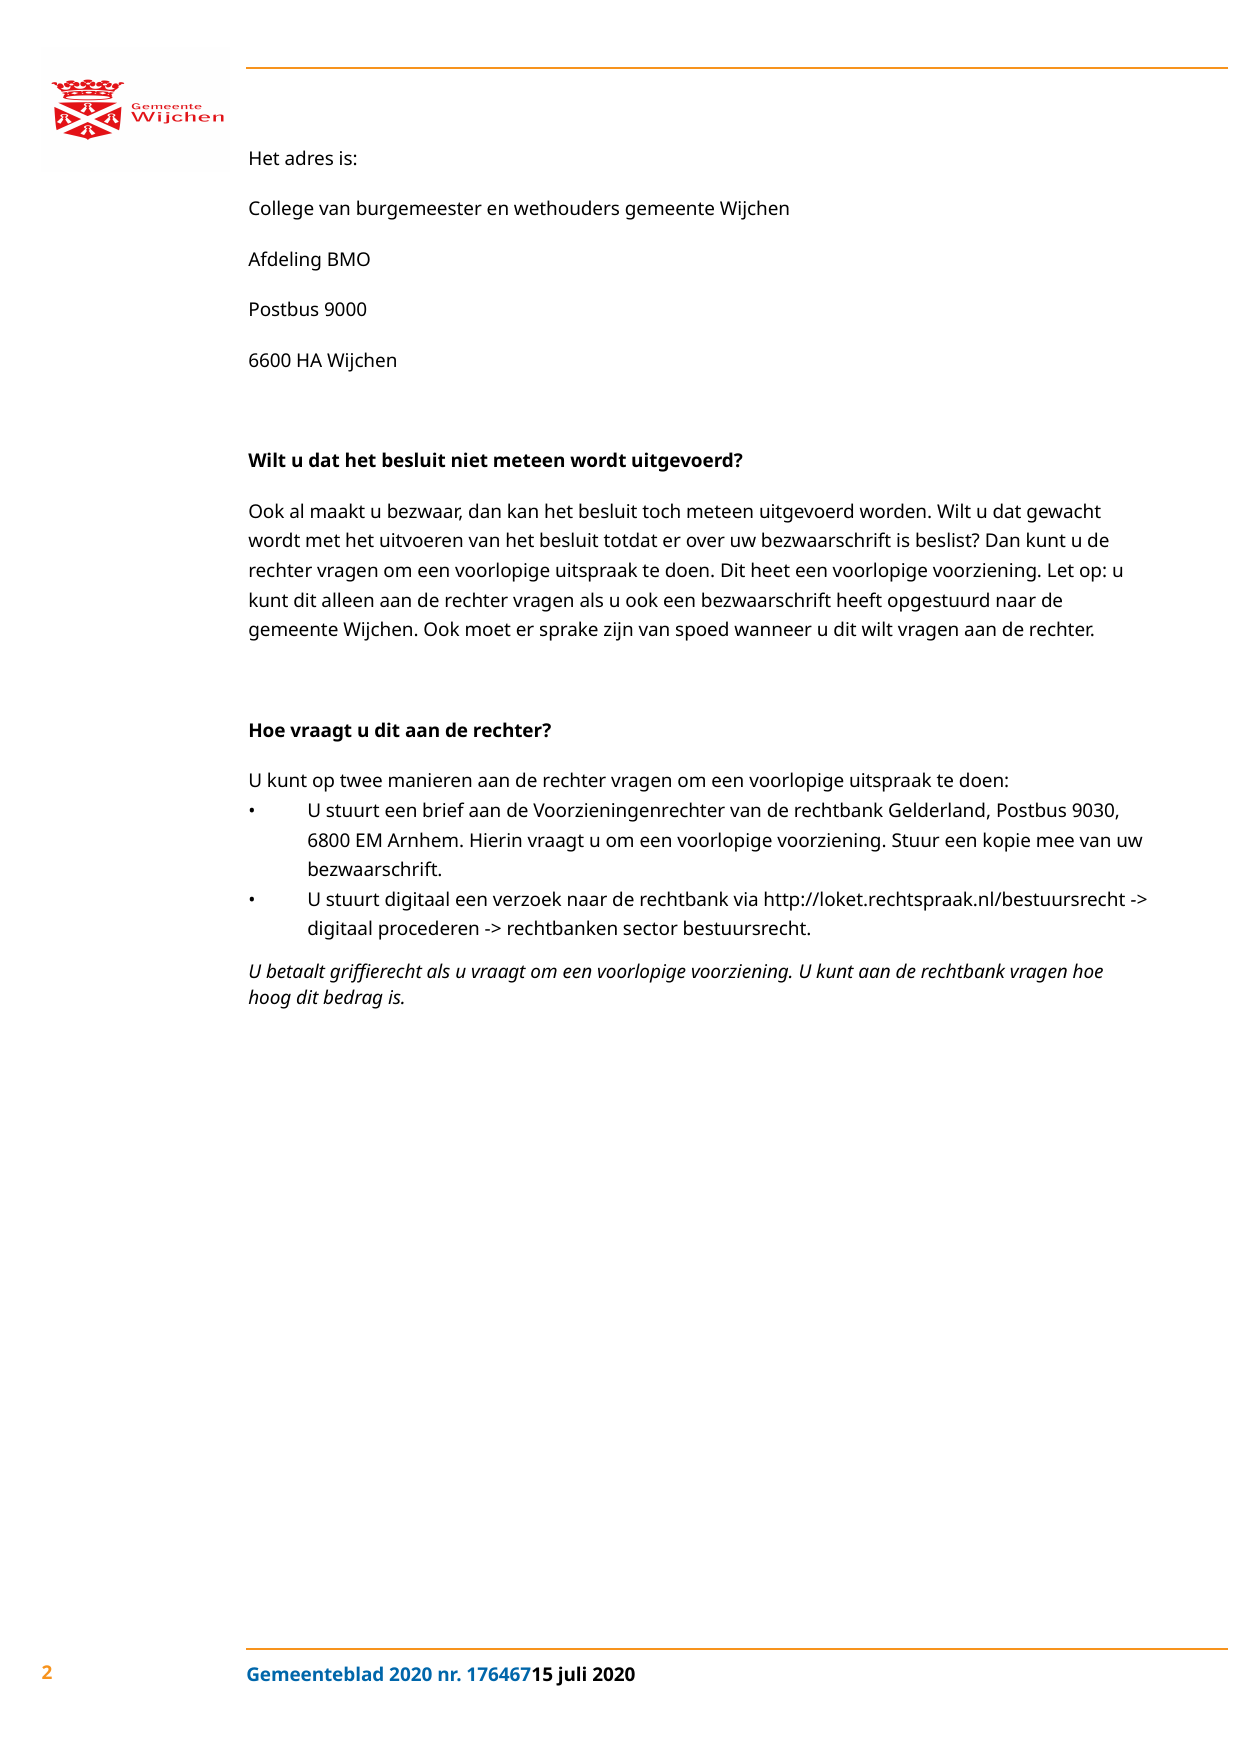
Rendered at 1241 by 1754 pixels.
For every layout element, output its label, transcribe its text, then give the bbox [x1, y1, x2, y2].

text 6600 HA Wijchen [248, 347, 1152, 373]
text Postbus 9000 [248, 296, 1152, 322]
picture [41, 47, 231, 172]
list U stuurt een brief aan de Voorzieningenrechter van de rechtbank Gelderland, Postbus 9030, 6800 EM Arnhem. Hierin vraagt u om een voorlopige voorziening. Stuur een kopie mee van uw bezwaarschrift. [248, 797, 1152, 882]
text Hoe vraagt u dit aan de rechter? [248, 717, 1152, 743]
list U stuurt digitaal een verzoek naar de rechtbank via http://loket.rechtspraak.nl/bestuursrecht -> digitaal procederen -> rechtbanken sector bestuursrecht. [248, 886, 1152, 941]
text Het adres is: [248, 145, 1152, 171]
text U betaalt griffierecht als u vraagt om een voorlopige voorziening. U kunt aan de rechtbank vragen hoe hoog dit bedrag is. [248, 959, 1152, 1010]
text Afdeling BMO [248, 246, 1152, 272]
text Ook al maakt u bezwaar, dan kan het besluit toch meteen uitgevoerd worden. Wilt u dat gewacht wordt met het uitvoeren van het besluit totdat er over uw bezwaarschrift is beslist? Dan kunt u de rechter vragen om een voorlopige uitspraak te doen. Dit heet een voorlopige voorziening. Let op: u kunt dit alleen aan de rechter vragen als u ook een bezwaarschrift heeft opgestuurd naar de gemeente Wijchen. Ook moet er sprake zijn van spoed wanneer u dit wilt vragen aan de rechter. [248, 498, 1152, 642]
text U kunt op twee manieren aan de rechter vragen om een voorlopige uitspraak te doen: [248, 768, 1152, 793]
text Wilt u dat het besluit niet meteen wordt uitgevoerd? [248, 448, 1152, 473]
text College van burgemeester en wethouders gemeente Wijchen [248, 196, 1152, 221]
